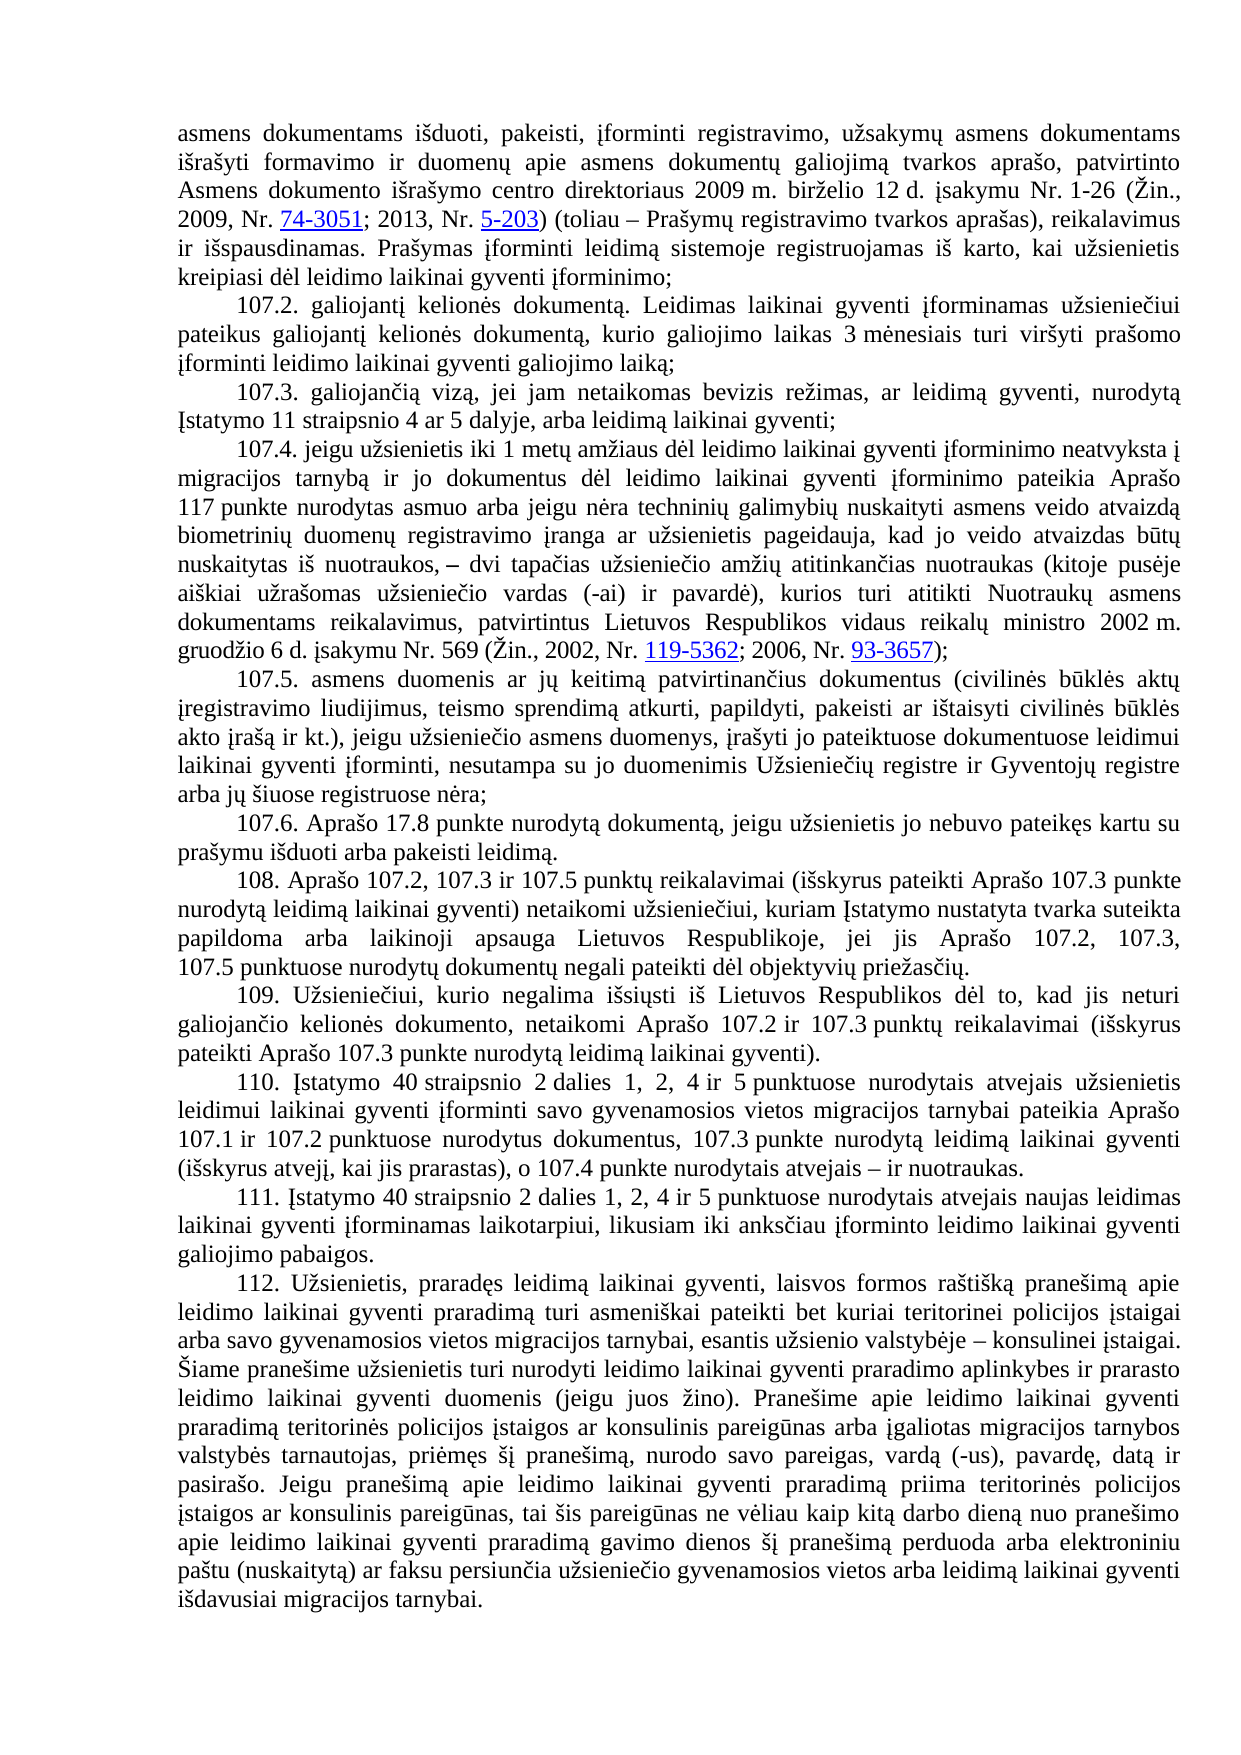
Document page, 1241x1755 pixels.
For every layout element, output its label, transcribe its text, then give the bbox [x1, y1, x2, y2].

text 107.5. asmens duomenis ar jų keitimą patvirtinančius dokumentus (civilinės būklės aktų įregistravimo liudijimus, teismo sprendimą atkurti, papildyti, pakeisti ar ištaisyti civilinės būklės akto įrašą ir kt.), jeigu užsieniečio asmens duomenys, įrašyti jo pateiktuose dokumentuose leidimui laikinai gyventi įforminti, nesutampa su jo duomenimis Užsieniečių registre ir Gyventojų registre arba jų šiuose registruose nėra; [177, 664, 1181, 808]
text 110. Įstatymo 40 straipsnio 2 dalies 1, 2, 4 ir 5 punktuose nurodytais atvejais užsienietis leidimui laikinai gyventi įforminti savo gyvenamosios vietos migracijos tarnybai pateikia Aprašo 107.1 ir 107.2 punktuose nurodytus dokumentus, 107.3 punkte nurodytą leidimą laikinai gyventi (išskyrus atvejį, kai jis prarastas), o 107.4 punkte nurodytais atvejais – ir nuotraukas. [177, 1067, 1181, 1182]
text 107.2. galiojantį kelionės dokumentą. Leidimas laikinai gyventi įforminamas užsieniečiui pateikus galiojantį kelionės dokumentą, kurio galiojimo laikas 3 mėnesiais turi viršyti prašomo įforminti leidimo laikinai gyventi galiojimo laiką; [177, 291, 1181, 377]
text 107.6. Aprašo 17.8 punkte nurodytą dokumentą, jeigu užsienietis jo nebuvo pateikęs kartu su prašymu išduoti arba pakeisti leidimą. [177, 808, 1181, 866]
text 112. Užsienietis, praradęs leidimą laikinai gyventi, laisvos formos raštišką pranešimą apie leidimo laikinai gyventi praradimą turi asmeniškai pateikti bet kuriai teritorinei policijos įstaigai arba savo gyvenamosios vietos migracijos tarnybai, esantis užsienio valstybėje – konsulinei įstaigai. Šiame pranešime užsienietis turi nurodyti leidimo laikinai gyventi praradimo aplinkybes ir prarasto leidimo laikinai gyventi duomenis (jeigu juos žino). Pranešime apie leidimo laikinai gyventi praradimą teritorinės policijos įstaigos ar konsulinis pareigūnas arba įgaliotas migracijos tarnybos valstybės tarnautojas, priėmęs šį pranešimą, nurodo savo pareigas, vardą (-us), pavardę, datą ir pasirašo. Jeigu pranešimą apie leidimo laikinai gyventi praradimą priima teritorinės policijos įstaigos ar konsulinis pareigūnas, tai šis pareigūnas ne vėliau kaip kitą darbo dieną nuo pranešimo apie leidimo laikinai gyventi praradimą gavimo dienos šį pranešimą perduoda arba elektroniniu paštu (nuskaitytą) ar faksu persiunčia užsieniečio gyvenamosios vietos arba leidimą laikinai gyventi išdavusiai migracijos tarnybai. [177, 1268, 1181, 1613]
text 107.3. galiojančią vizą, jei jam netaikomas bevizis režimas, ar leidimą gyventi, nurodytą Įstatymo 11 straipsnio 4 ar 5 dalyje, arba leidimą laikinai gyventi; [177, 377, 1181, 434]
text asmens dokumentams išduoti, pakeisti, įforminti registravimo, užsakymų asmens dokumentams išrašyti formavimo ir duomenų apie asmens dokumentų galiojimą tvarkos aprašo, patvirtinto Asmens dokumento išrašymo centro direktoriaus 2009 m. birželio 12 d. įsakymu Nr. 1-26 (Žin., 2009, Nr. 74-3051; 2013, Nr. 5-203) (toliau – Prašymų registravimo tvarkos aprašas), reikalavimus ir išspausdinamas. Prašymas įforminti leidimą sistemoje registruojamas iš karto, kai užsienietis kreipiasi dėl leidimo laikinai gyventi įforminimo; [177, 118, 1181, 291]
text 111. Įstatymo 40 straipsnio 2 dalies 1, 2, 4 ir 5 punktuose nurodytais atvejais naujas leidimas laikinai gyventi įforminamas laikotarpiui, likusiam iki anksčiau įforminto leidimo laikinai gyventi galiojimo pabaigos. [177, 1182, 1181, 1268]
text 107.4. jeigu užsienietis iki 1 metų amžiaus dėl leidimo laikinai gyventi įforminimo neatvyksta į migracijos tarnybą ir jo dokumentus dėl leidimo laikinai gyventi įforminimo pateikia Aprašo 117 punkte nurodytas asmuo arba jeigu nėra techninių galimybių nuskaityti asmens veido atvaizdą biometrinių duomenų registravimo įranga ar užsienietis pageidauja, kad jo veido atvaizdas būtų nuskaitytas iš nuotraukos, – dvi tapačias užsieniečio amžių atitinkančias nuotraukas (kitoje pusėje aiškiai užrašomas užsieniečio vardas (-ai) ir pavardė), kurios turi atitikti Nuotraukų asmens dokumentams reikalavimus, patvirtintus Lietuvos Respublikos vidaus reikalų ministro 2002 m. gruodžio 6 d. įsakymu Nr. 569 (Žin., 2002, Nr. 119-5362; 2006, Nr. 93-3657); [177, 434, 1181, 664]
text 109. Užsieniečiui, kurio negalima išsiųsti iš Lietuvos Respublikos dėl to, kad jis neturi galiojančio kelionės dokumento, netaikomi Aprašo 107.2 ir 107.3 punktų reikalavimai (išskyrus pateikti Aprašo 107.3 punkte nurodytą leidimą laikinai gyventi). [177, 981, 1181, 1067]
text 108. Aprašo 107.2, 107.3 ir 107.5 punktų reikalavimai (išskyrus pateikti Aprašo 107.3 punkte nurodytą leidimą laikinai gyventi) netaikomi užsieniečiui, kuriam Įstatymo nustatyta tvarka suteikta papildoma arba laikinoji apsauga Lietuvos Respublikoje, jei jis Aprašo 107.2, 107.3, 107.5 punktuose nurodytų dokumentų negali pateikti dėl objektyvių priežasčių. [177, 866, 1181, 981]
